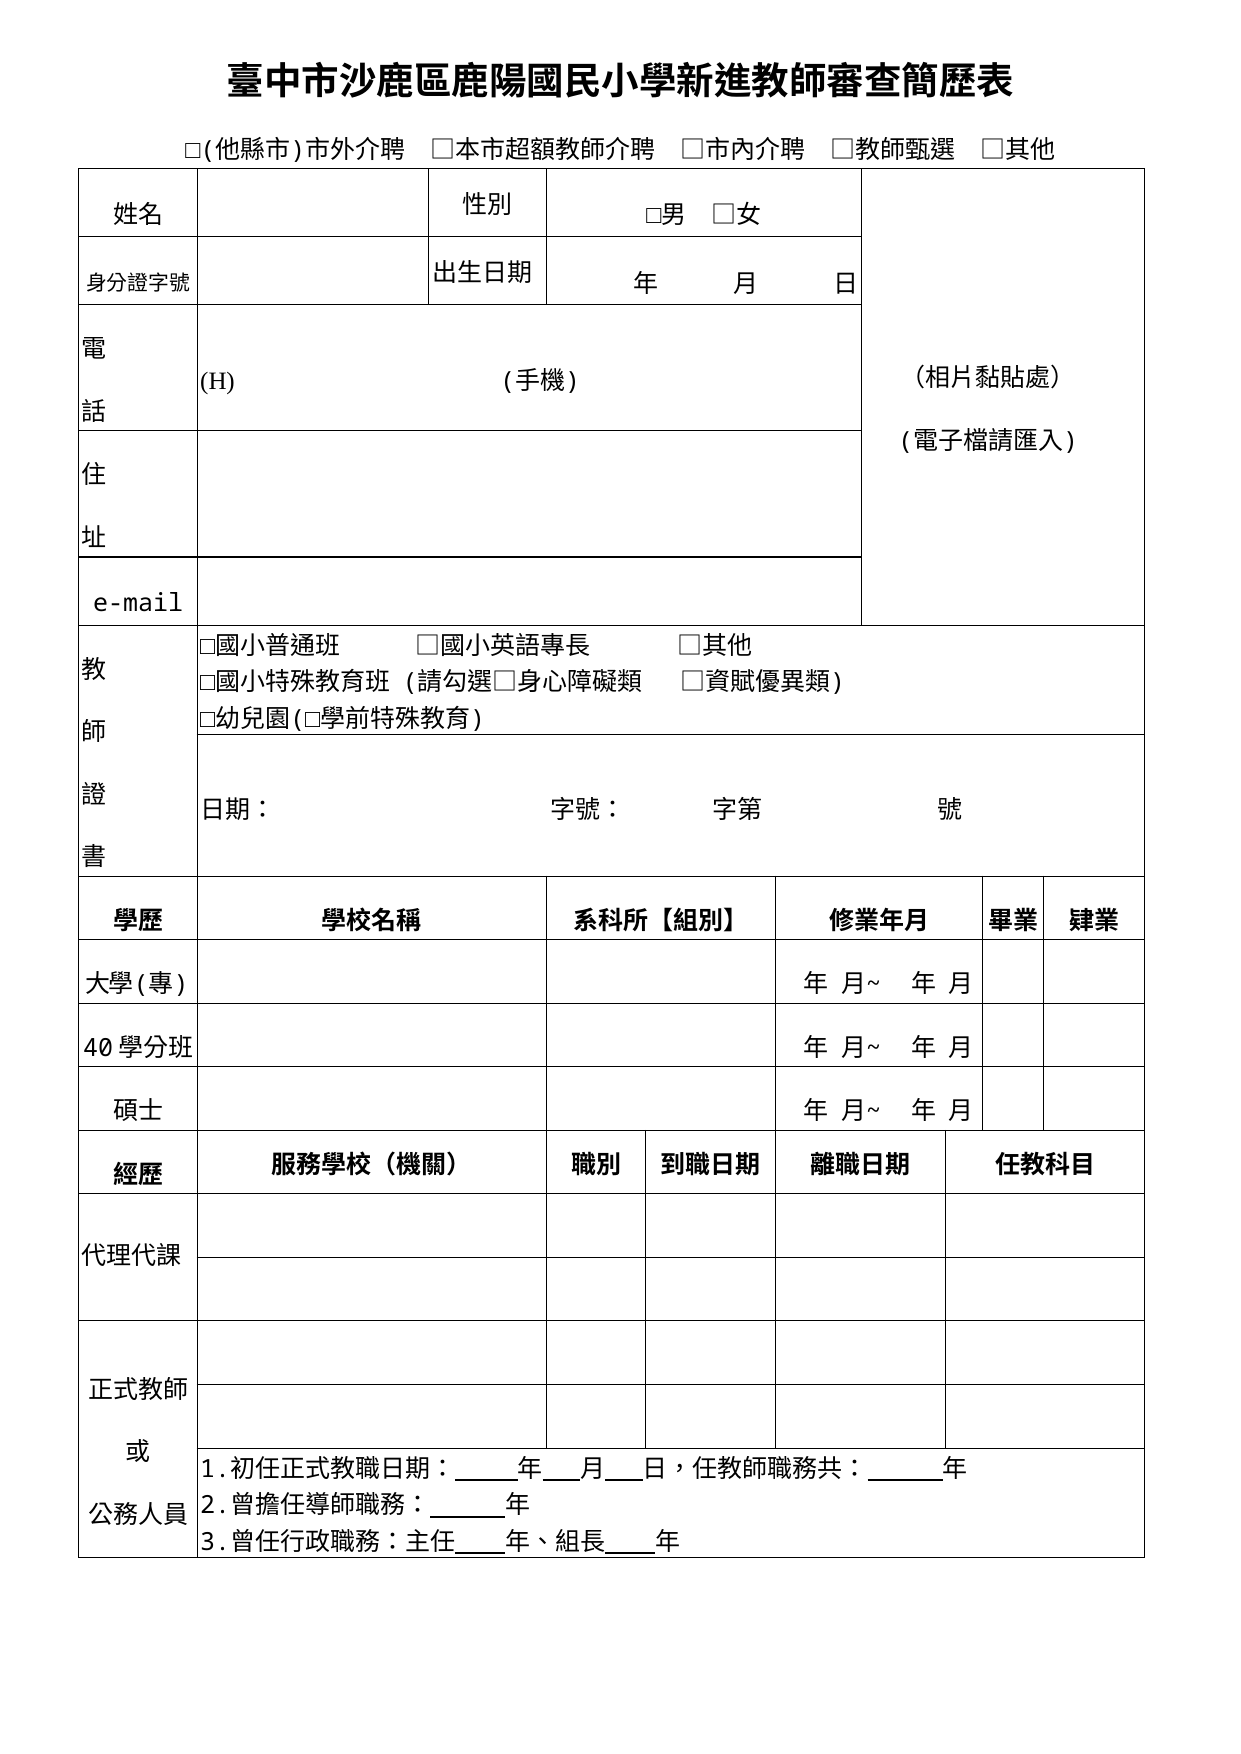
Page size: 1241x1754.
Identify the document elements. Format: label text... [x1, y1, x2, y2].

table_cell 學歷 [79, 877, 197, 939]
table_cell [547, 1385, 645, 1447]
table_cell [198, 1321, 546, 1384]
table_cell 住 址 [79, 431, 197, 556]
table_cell 經歷 [79, 1131, 197, 1193]
table_cell [946, 1321, 1144, 1384]
table_header 姓名 [79, 169, 197, 236]
table_cell [646, 1321, 775, 1384]
table_cell 日期： 字號： 字第 號 [198, 735, 1144, 876]
table_cell [776, 1385, 945, 1447]
table_cell 系科所【組別】 [547, 877, 775, 939]
table_cell (手機) [198, 305, 861, 430]
table_cell 年 月~ 年 月 [776, 1067, 982, 1130]
table_cell 任教科目 [946, 1131, 1144, 1193]
table_cell [983, 1067, 1043, 1130]
table_cell [547, 1258, 645, 1320]
table_cell 正式教師或 公務人員 [79, 1321, 197, 1557]
table_cell 1.初任正式教職日期： 年 月 日，任教師職務共： 年 2.曾擔任導師職務： 年 3.曾任行政職務：主任 年、組長 年 [198, 1449, 1144, 1557]
table_header （相片黏貼處） (電子檔請匯入) [862, 169, 1144, 624]
table_cell [1044, 1004, 1144, 1066]
table_cell [983, 1004, 1043, 1066]
table_cell [547, 1321, 645, 1384]
table_header 性別 [429, 169, 546, 236]
table_cell [646, 1385, 775, 1447]
table_cell [547, 1194, 645, 1257]
table_cell 代理代課 [79, 1194, 197, 1320]
table_cell [646, 1194, 775, 1257]
table_cell [198, 1258, 546, 1320]
table_cell 到職日期 [646, 1131, 775, 1193]
table_cell 職別 [547, 1131, 645, 1193]
table_cell [1044, 940, 1144, 1003]
table_cell 大學(專) [79, 940, 197, 1003]
table_cell [946, 1258, 1144, 1320]
table_cell 年 月~ 年 月 [776, 1004, 982, 1066]
table_cell [946, 1194, 1144, 1257]
table_cell [198, 1004, 546, 1066]
text □(他縣市)市外介聘 □本市超額教師介聘 □市內介聘 □教師甄選 □其他 [71, 106, 1169, 168]
table_cell [1044, 1067, 1144, 1130]
table_cell 電 話 [79, 305, 197, 430]
table_cell 身分證字號 [79, 237, 197, 304]
table_cell 離職日期 [776, 1131, 945, 1193]
table_cell 碩士 [79, 1067, 197, 1130]
table_cell [198, 1385, 546, 1447]
table_cell 服務學校（機關） [198, 1131, 546, 1193]
table_cell [776, 1321, 945, 1384]
table_header □男 □女 [547, 169, 861, 236]
table_cell 肄業 [1044, 877, 1144, 939]
table_cell [776, 1194, 945, 1257]
table_cell [198, 1067, 546, 1130]
table_cell [198, 558, 861, 624]
table_cell 畢業 [983, 877, 1043, 939]
table_cell [946, 1385, 1144, 1447]
table_cell [547, 1004, 775, 1066]
table_cell [646, 1258, 775, 1320]
table_cell [547, 1067, 775, 1130]
table_cell e-mail [79, 558, 197, 624]
table_cell [983, 940, 1043, 1003]
table_cell 學校名稱 [198, 877, 546, 939]
table_cell □國小普通班 □國小英語專長 □其他 □國小特殊教育班 (請勾選□身心障礙類 □資賦優異類) □幼兒園(□學前特殊教育) [198, 626, 1144, 734]
table_cell 出生日期 [429, 237, 546, 304]
table_cell 40學分班 [79, 1004, 197, 1066]
table_cell 教 師 證 書 [79, 626, 197, 876]
table_header [198, 169, 428, 236]
table_cell 修業年月 [776, 877, 982, 939]
text 臺中市沙鹿區鹿陽國民小學新進教師審查簡歷表 [71, 51, 1169, 106]
table_cell 年 月 日 [547, 237, 861, 304]
table_cell [776, 1258, 945, 1320]
table_cell [198, 237, 428, 304]
table_cell [198, 431, 861, 556]
table_cell [547, 940, 775, 1003]
table_cell [198, 940, 546, 1003]
table_cell [198, 1194, 546, 1257]
table_cell 年 月~ 年 月 [776, 940, 982, 1003]
